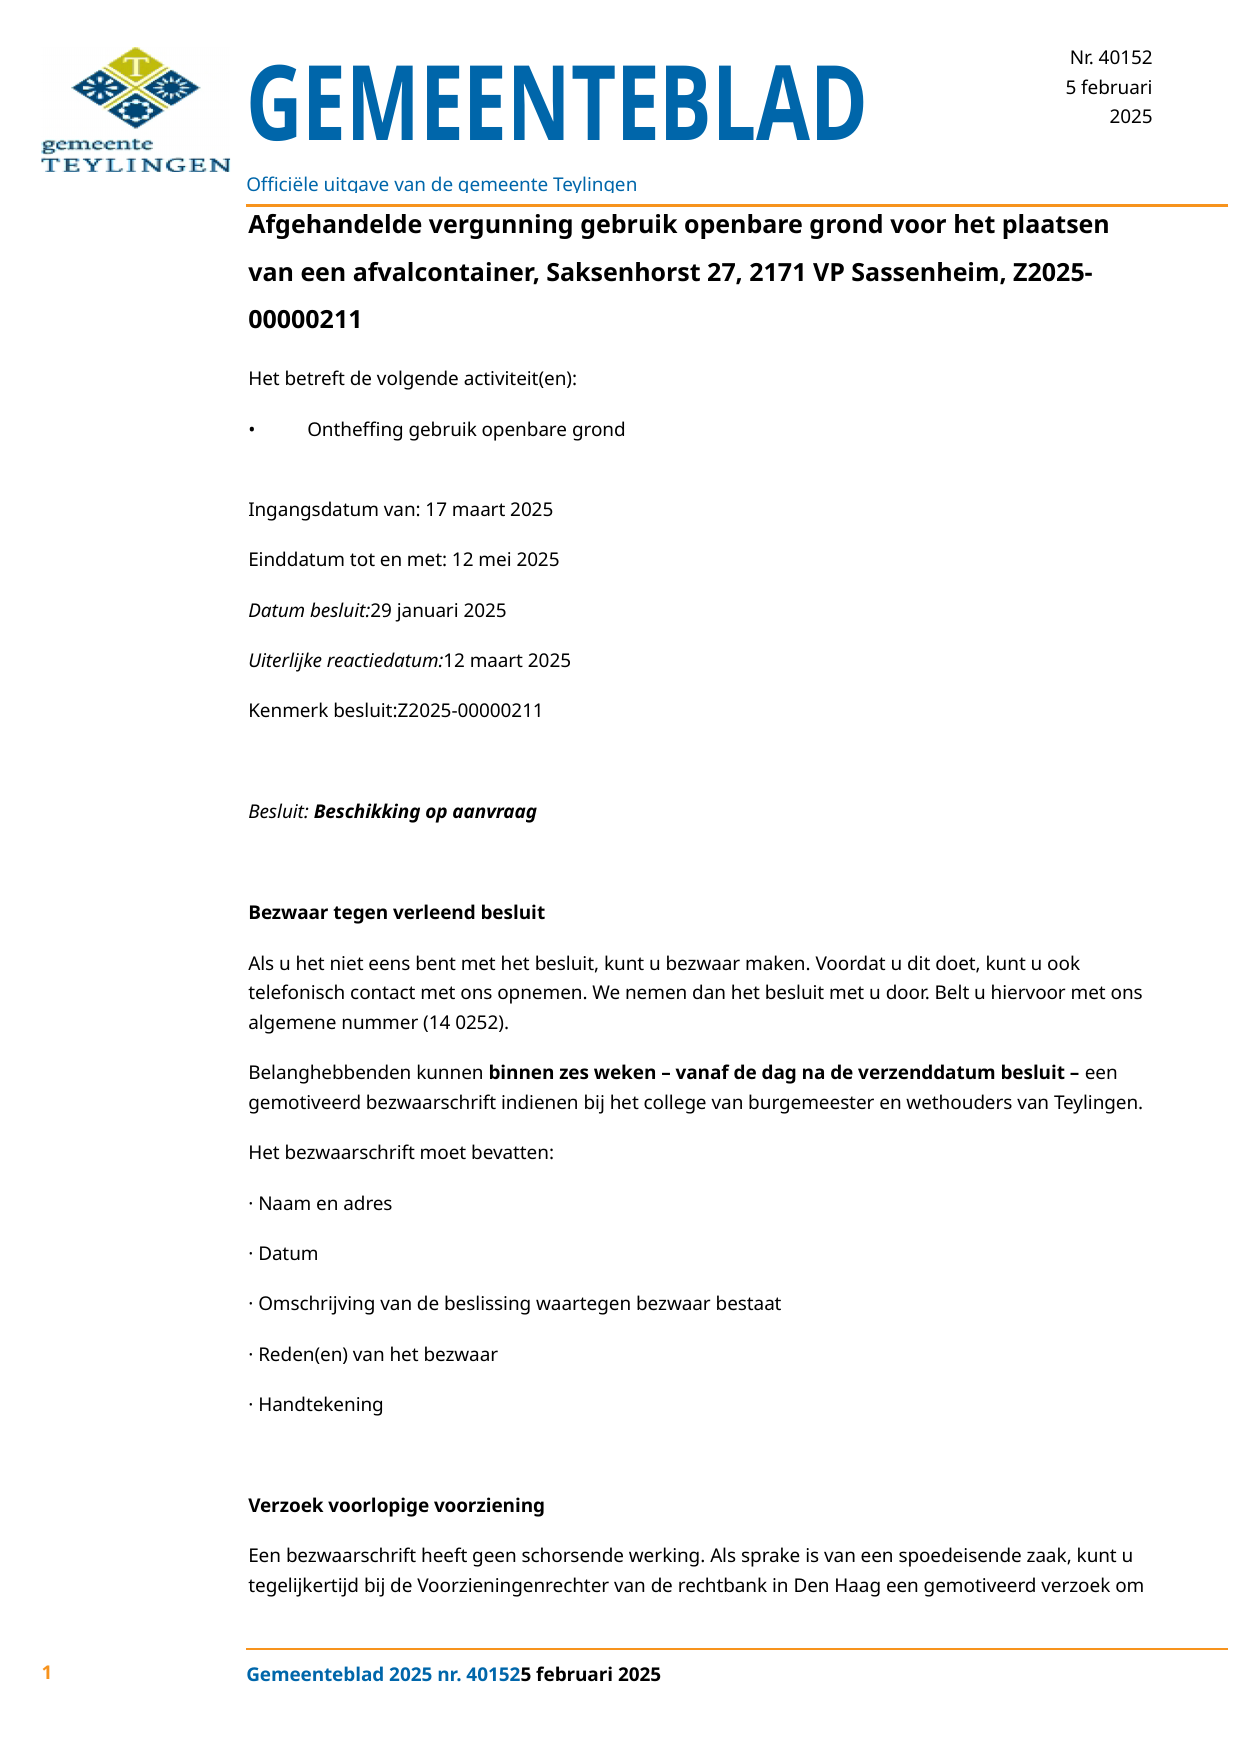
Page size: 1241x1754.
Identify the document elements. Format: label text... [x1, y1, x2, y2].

text Het betreft de volgende activiteit(en): [248, 366, 1152, 391]
text Besluit: Beschikking op aanvraag [248, 798, 1152, 824]
text · Omschrijving van de beslissing waartegen bezwaar bestaat [248, 1291, 1152, 1316]
text Ingangsdatum van: 17 maart 2025 [248, 496, 1152, 522]
text Belanghebbenden kunnen binnen zes weken – vanaf de dag na de verzenddatum besluit – een gemotiveerd bezwaarschrift indienen bij het college van burgemeester en wethouders van Teylingen. [248, 1059, 1152, 1114]
text · Naam en adres [248, 1190, 1152, 1215]
text · Reden(en) van het bezwaar [248, 1341, 1152, 1367]
text Datum besluit:29 januari 2025 [248, 597, 1152, 622]
text Als u het niet eens bent met het besluit, kunt u bezwaar maken. Voordat u dit doet, kunt u ook telefonisch contact met ons opnemen. We nemen dan het besluit met u door. Belt u hiervoor met ons algemene nummer (14 0252). [248, 950, 1152, 1034]
text Verzoek voorlopige voorziening [248, 1492, 1152, 1518]
text Het bezwaarschrift moet bevatten: [248, 1139, 1152, 1165]
text Uiterlijke reactiedatum:12 maart 2025 [248, 647, 1152, 673]
text · Datum [248, 1240, 1152, 1266]
text Einddatum tot en met: 12 mei 2025 [248, 546, 1152, 572]
text Afgehandelde vergunning gebruik openbare grond voor het plaatsen van een afvalcontainer, Saksenhorst 27, 2171 VP Sassenheim, Z2025-00000211 [248, 207, 1152, 336]
list Ontheffing gebruik openbare grond [248, 416, 1152, 442]
picture [41, 47, 231, 172]
text Kenmerk besluit:Z2025-00000211 [248, 698, 1152, 723]
text · Handtekening [248, 1391, 1152, 1417]
text Een bezwaarschrift heeft geen schorsende werking. Als sprake is van een spoedeisende zaak, kunt u tegelijkertijd bij de Voorzieningenrechter van de rechtbank in Den Haag een gemotiveerd verzoek om [248, 1543, 1152, 1598]
text Bezwaar tegen verleend besluit [248, 899, 1152, 925]
